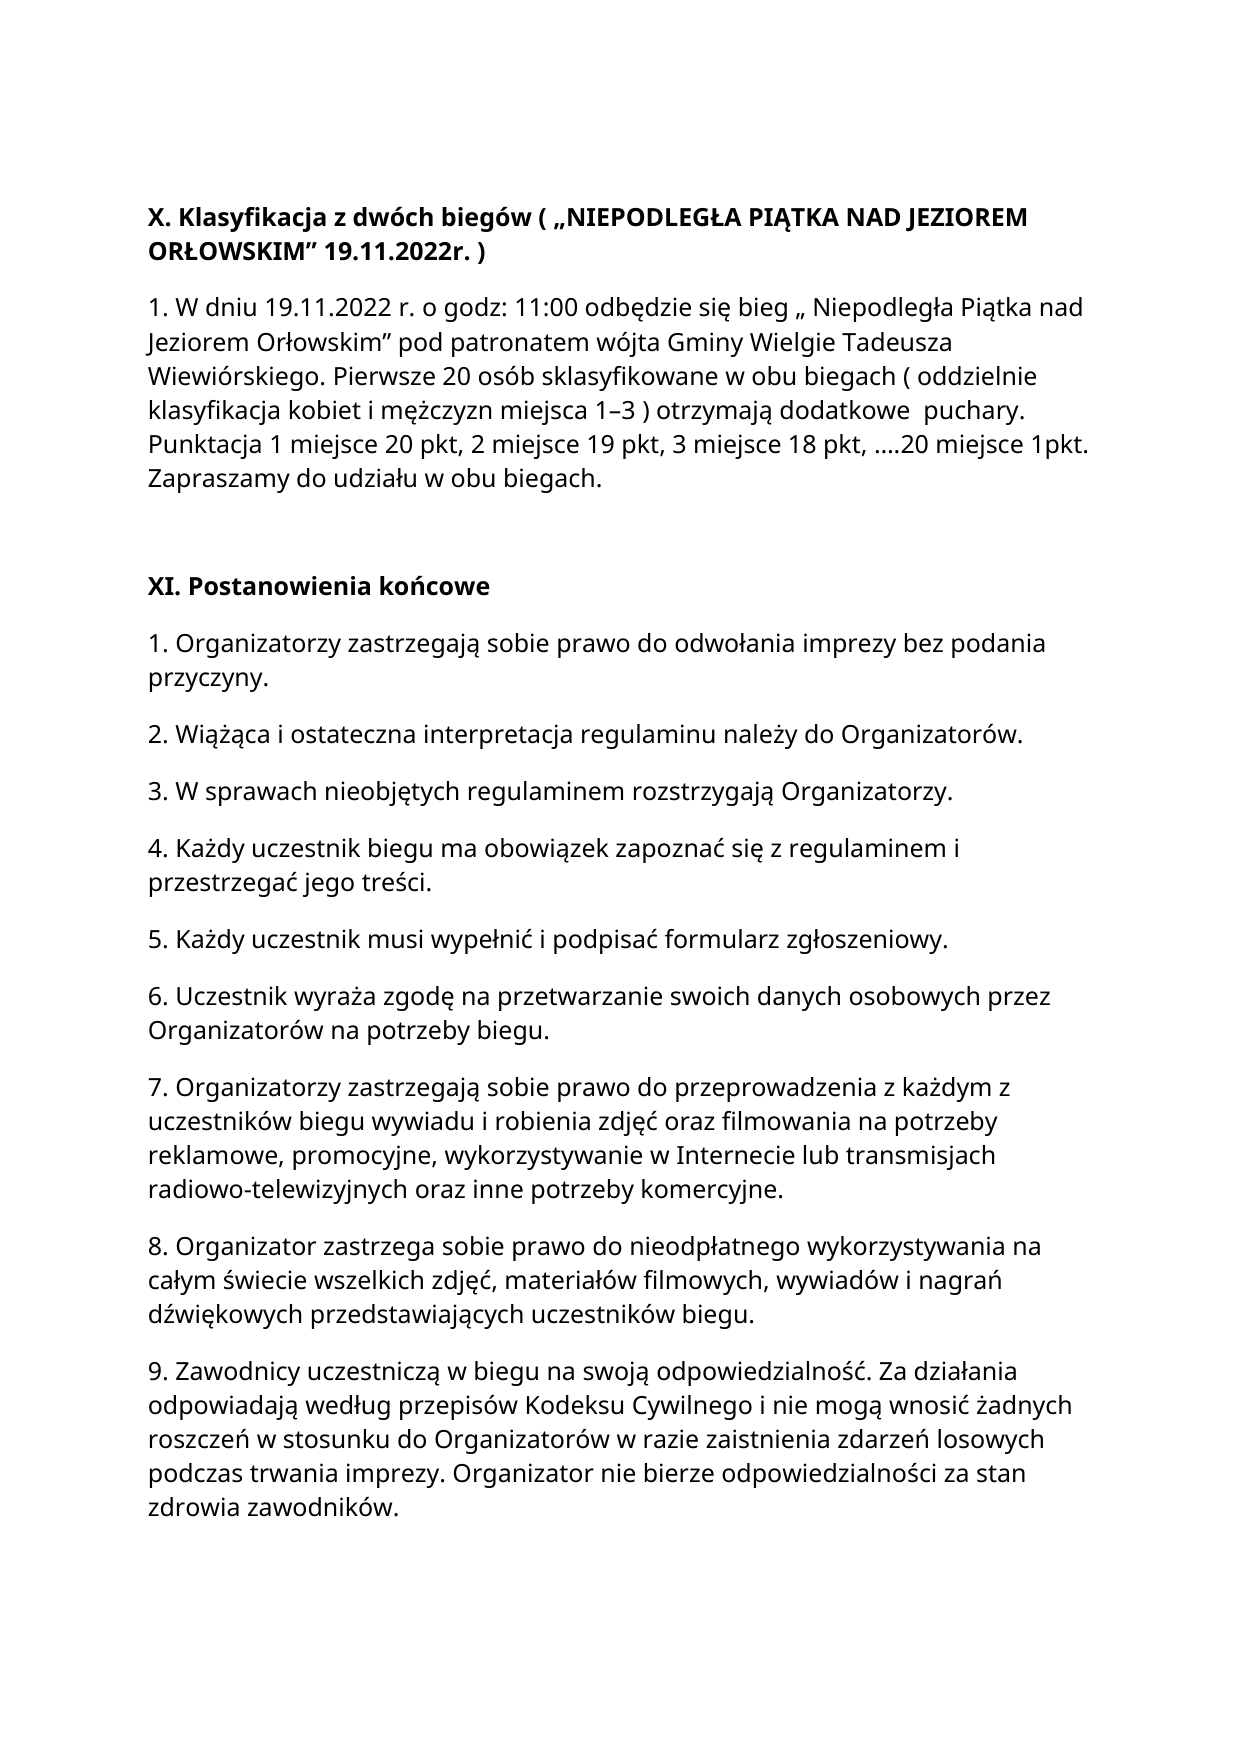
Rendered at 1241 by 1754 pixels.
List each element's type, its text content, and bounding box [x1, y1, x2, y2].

text 4. Każdy uczestnik biegu ma obowiązek zapoznać się z regulaminem i przestrzegać jego treści. [148, 830, 1093, 898]
text XI. Postanowienia końcowe [148, 569, 1093, 603]
text 9. Zawodnicy uczestniczą w biegu na swoją odpowiedzialność. Za działania odpowiadają według przepisów Kodeksu Cywilnego i nie mogą wnosić żadnych roszczeń w stosunku do Organizatorów w razie zaistnienia zdarzeń losowych podczas trwania imprezy. Organizator nie bierze odpowiedzialności za stan zdrowia zawodników. [148, 1353, 1093, 1523]
text 3. W sprawach nieobjętych regulaminem rozstrzygają Organizatorzy. [148, 773, 1093, 808]
text 6. Uczestnik wyraża zgodę na przetwarzanie swoich danych osobowych przez Organizatorów na potrzeby biegu. [148, 978, 1093, 1046]
text 7. Organizatorzy zastrzegają sobie prawo do przeprowadzenia z każdym z uczestników biegu wywiadu i robienia zdjęć oraz filmowania na potrzeby reklamowe, promocyjne, wykorzystywanie w Internecie lub transmisjach radiowo-telewizyjnych oraz inne potrzeby komercyjne. [148, 1069, 1093, 1205]
text 1. Organizatorzy zastrzegają sobie prawo do odwołania imprezy bez podania przyczyny. [148, 626, 1093, 694]
text 5. Każdy uczestnik musi wypełnić i podpisać formularz zgłoszeniowy. [148, 921, 1093, 955]
text 1. W dniu 19.11.2022 r. o godz: 11:00 odbędzie się bieg „ Niepodległa Piątka nad Jeziorem Orłowskim” pod patronatem wójta Gminy Wielgie Tadeusza Wiewiórskiego. Pierwsze 20 osób sklasyfikowane w obu biegach ( oddzielnie klasyfikacja kobiet i mężczyzn miejsca 1–3 ) otrzymają dodatkowe puchary. Punktacja 1 miejsce 20 pkt, 2 miejsce 19 pkt, 3 miejsce 18 pkt, ….20 miejsce 1pkt. Zapraszamy do udziału w obu biegach. [148, 290, 1093, 494]
text X. Klasyfikacja z dwóch biegów ( „NIEPODLEGŁA PIĄTKA NAD JEZIOREM ORŁOWSKIM” 19.11.2022r. ) [148, 199, 1093, 267]
text 8. Organizator zastrzega sobie prawo do nieodpłatnego wykorzystywania na całym świecie wszelkich zdjęć, materiałów filmowych, wywiadów i nagrań dźwiękowych przedstawiających uczestników biegu. [148, 1228, 1093, 1330]
text 2. Wiążąca i ostateczna interpretacja regulaminu należy do Organizatorów. [148, 717, 1093, 751]
